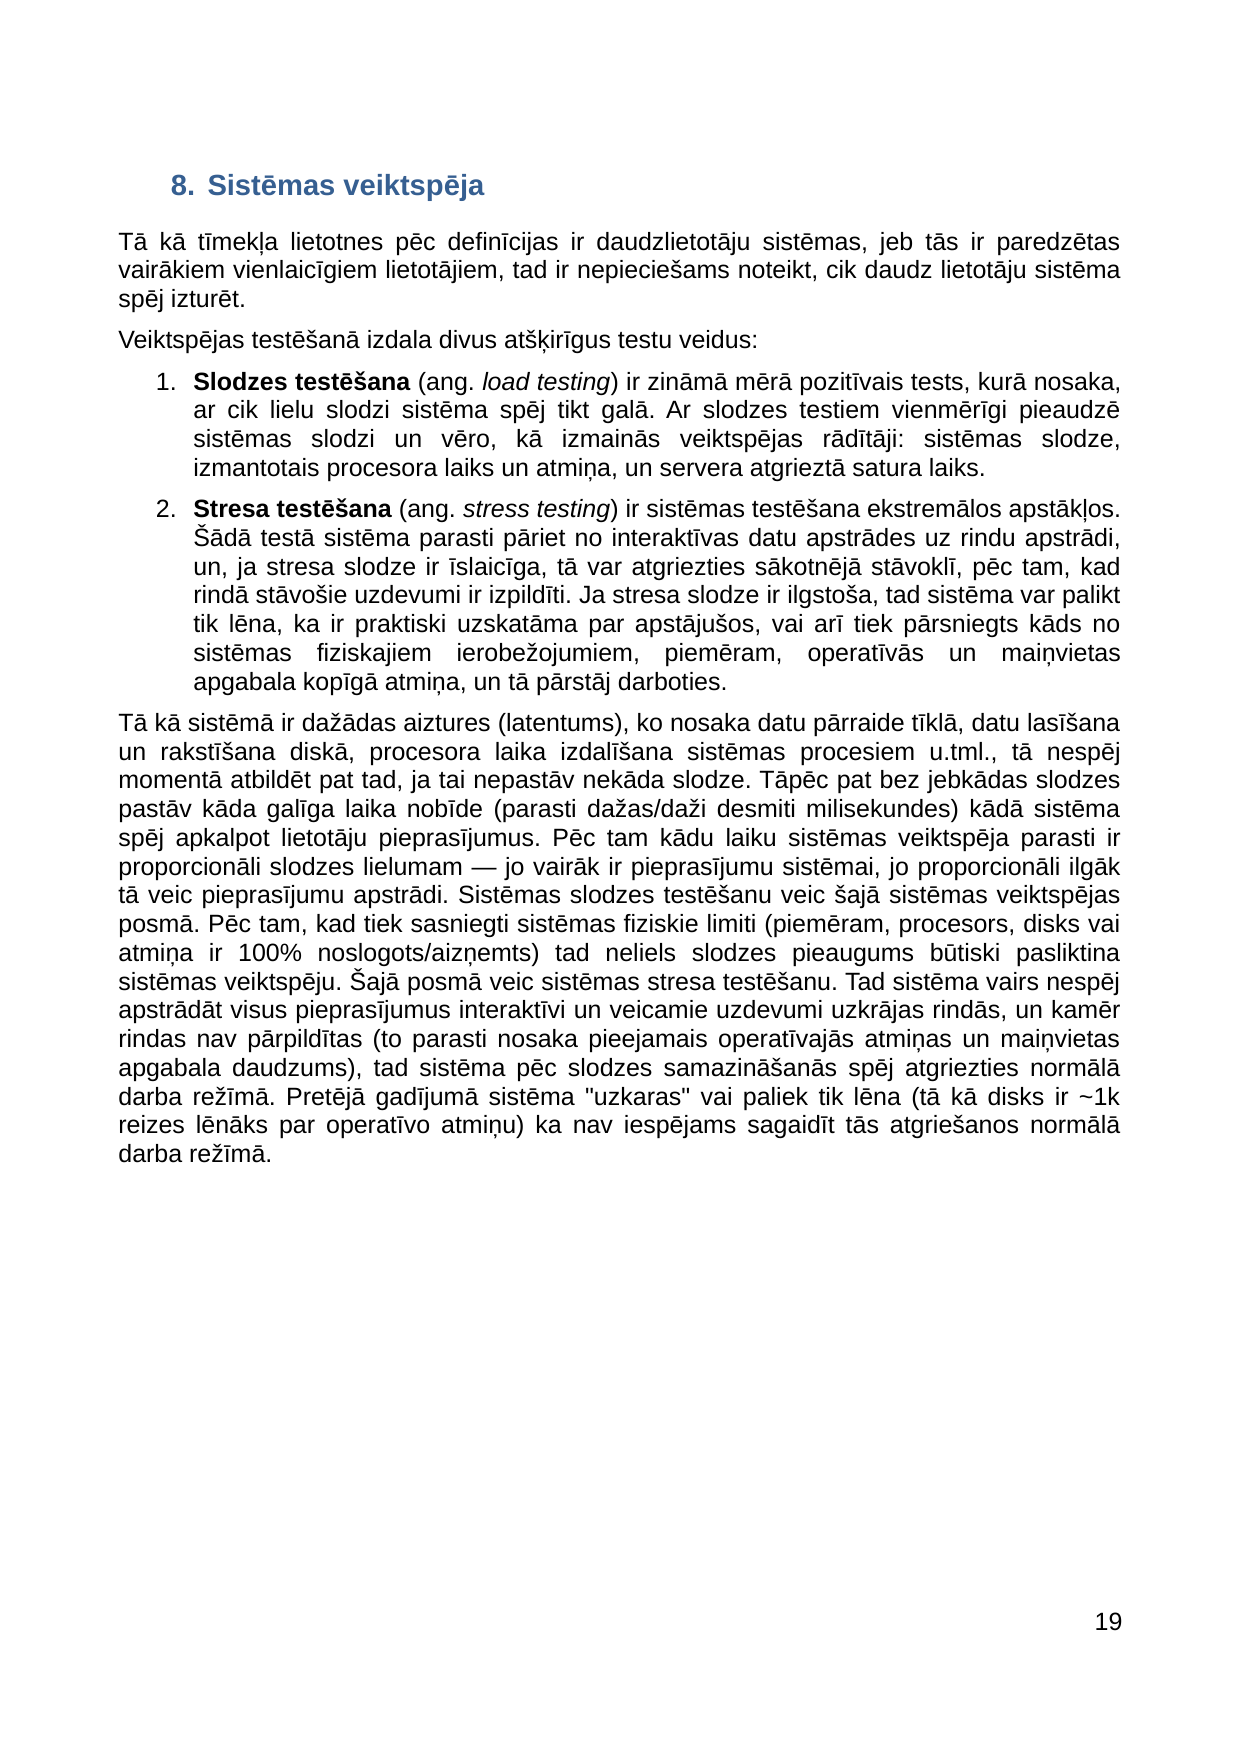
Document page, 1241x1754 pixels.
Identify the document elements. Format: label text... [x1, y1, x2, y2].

list Slodzes testēšana (ang. load testing) ir zināmā mērā pozitīvais tests, kurā nosaka, ar cik lielu slodzi sistēma spēj tikt galā. Ar slodzes testiem vienmērīgi pieaudzē sistēmas slodzi un vēro, kā izmainās veiktspējas rādītāji: sistēmas slodze, izmantotais procesora laiks un atmiņa, un servera atgrieztā satura laiks. [156, 367, 1122, 482]
text Veiktspējas testēšanā izdala divus atšķirīgus testu veidus: [118, 325, 1122, 354]
subtitle Sistēmas veiktspēja [162, 168, 1122, 202]
list Stresa testēšana (ang. stress testing) ir sistēmas testēšana ekstremālos apstākļos. Šādā testā sistēma parasti pāriet no interaktīvas datu apstrādes uz rindu apstrādi, un, ja stresa slodze ir īslaicīga, tā var atgriezties sākotnējā stāvoklī, pēc tam, kad rindā stāvošie uzdevumi ir izpildīti. Ja stresa slodze ir ilgstoša, tad sistēma var palikt tik lēna, ka ir praktiski uzskatāma par apstājušos, vai arī tiek pārsniegts kāds no sistēmas fiziskajiem ierobežojumiem, piemēram, operatīvās un maiņvietas apgabala kopīgā atmiņa, un tā pārstāj darboties. [156, 494, 1122, 695]
text Tā kā sistēmā ir dažādas aiztures (latentums), ko nosaka datu pārraide tīklā, datu lasīšana un rakstīšana diskā, procesora laika izdalīšana sistēmas procesiem u.tml., tā nespēj momentā atbildēt pat tad, ja tai nepastāv nekāda slodze. Tāpēc pat bez jebkādas slodzes pastāv kāda galīga laika nobīde (parasti dažas/daži desmiti milisekundes) kādā sistēma spēj apkalpot lietotāju pieprasījumus. Pēc tam kādu laiku sistēmas veiktspēja parasti ir proporcionāli slodzes lielumam — jo vairāk ir pieprasījumu sistēmai, jo proporcionāli ilgāk tā veic pieprasījumu apstrādi. Sistēmas slodzes testēšanu veic šajā sistēmas veiktspējas posmā. Pēc tam, kad tiek sasniegti sistēmas fiziskie limiti (piemēram, procesors, disks vai atmiņa ir 100% noslogots/aizņemts) tad neliels slodzes pieaugums būtiski pasliktina sistēmas veiktspēju. Šajā posmā veic sistēmas stresa testēšanu. Tad sistēma vairs nespēj apstrādāt visus pieprasījumus interaktīvi un veicamie uzdevumi uzkrājas rindās, un kamēr rindas nav pārpildītas (to parasti nosaka pieejamais operatīvajās atmiņas un maiņvietas apgabala daudzums), tad sistēma pēc slodzes samazināšanās spēj atgriezties normālā darba režīmā. Pretējā gadījumā sistēma "uzkaras" vai paliek tik lēna (tā kā disks ir ~1k reizes lēnāks par operatīvo atmiņu) ka nav iespējams sagaidīt tās atgriešanos normālā darba režīmā. [118, 708, 1122, 1168]
text Tā kā tīmekļa lietotnes pēc definīcijas ir daudzlietotāju sistēmas, jeb tās ir paredzētas vairākiem vienlaicīgiem lietotājiem, tad ir nepieciešams noteikt, cik daudz lietotāju sistēma spēj izturēt. [118, 227, 1122, 313]
